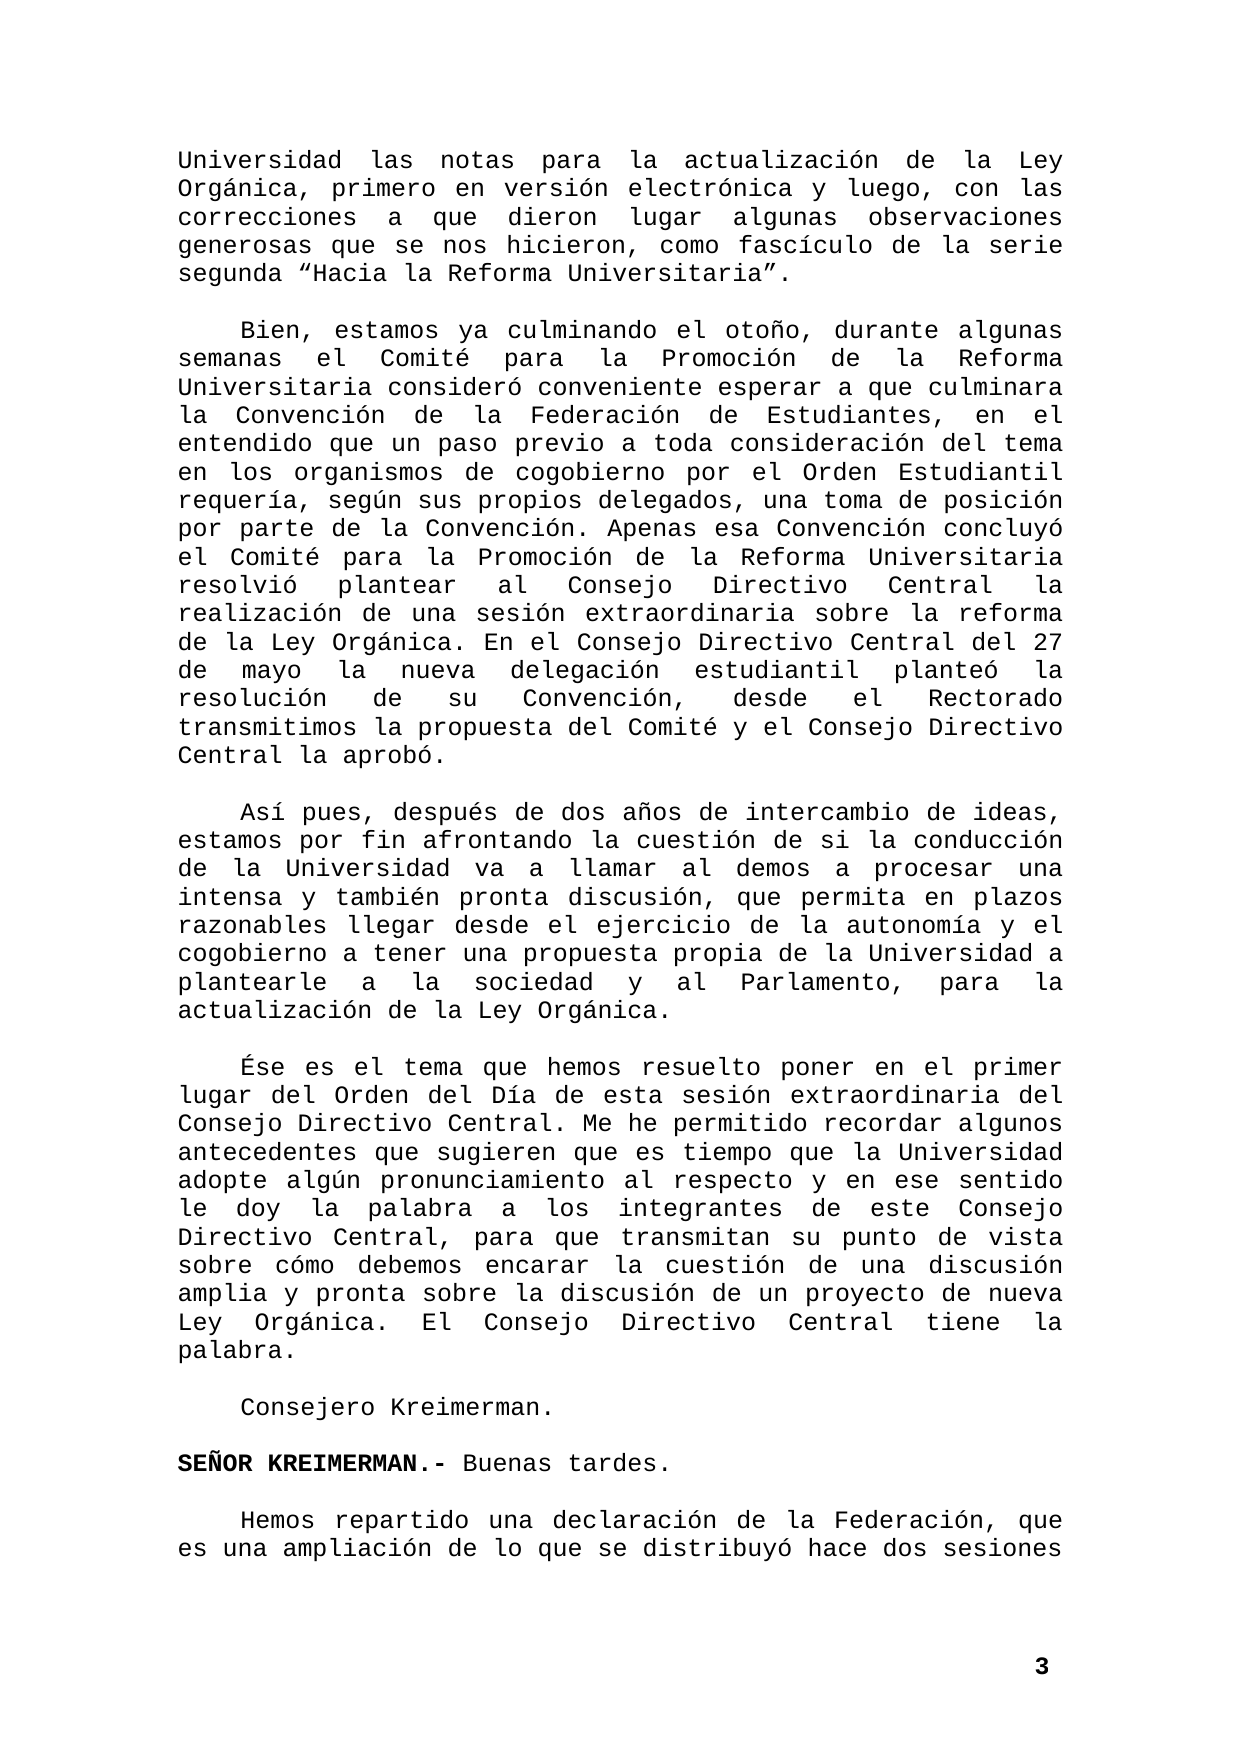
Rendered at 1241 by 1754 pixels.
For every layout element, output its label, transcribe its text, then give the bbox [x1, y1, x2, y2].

text Hemos repartido una declaración de la Federación, que es una ampliación de lo que se distribuyó hace dos sesiones [177, 1508, 1063, 1564]
text Así pues, después de dos años de intercambio de ideas, estamos por fin afrontando la cuestión de si la conducción de la Universidad va a llamar al demos a procesar una intensa y también pronta discusión, que permita en plazos razonables llegar desde el ejercicio de la autonomía y el cogobierno a tener una propuesta propia de la Universidad a plantearle a la sociedad y al Parlamento, para la actualización de la Ley Orgánica. [177, 799, 1063, 1026]
text SEÑOR KREIMERMAN.- Buenas tardes. [177, 1451, 1063, 1479]
text Universidad las notas para la actualización de la Ley Orgánica, primero en versión electrónica y luego, con las correcciones a que dieron lugar algunas observaciones generosas que se nos hicieron, como fascículo de la serie segunda “Hacia la Reforma Universitaria”. [177, 148, 1063, 289]
text Consejero Kreimerman. [177, 1394, 1063, 1423]
text Bien, estamos ya culminando el otoño, durante algunas semanas el Comité para la Promoción de la Reforma Universitaria consideró conveniente esperar a que culminara la Convención de la Federación de Estudiantes, en el entendido que un paso previo a toda consideración del tema en los organismos de cogobierno por el Orden Estudiantil requería, según sus propios delegados, una toma de posición por parte de la Convención. Apenas esa Convención concluyó el Comité para la Promoción de la Reforma Universitaria resolvió plantear al Consejo Directivo Central la realización de una sesión extraordinaria sobre la reforma de la Ley Orgánica. En el Consejo Directivo Central del 27 de mayo la nueva delegación estudiantil planteó la resolución de su Convención, desde el Rectorado transmitimos la propuesta del Comité y el Consejo Directivo Central la aprobó. [177, 318, 1063, 771]
text Ése es el tema que hemos resuelto poner en el primer lugar del Orden del Día de esta sesión extraordinaria del Consejo Directivo Central. Me he permitido recordar algunos antecedentes que sugieren que es tiempo que la Universidad adopte algún pronunciamiento al respecto y en ese sentido le doy la palabra a los integrantes de este Consejo Directivo Central, para que transmitan su punto de vista sobre cómo debemos encarar la cuestión de una discusión amplia y pronta sobre la discusión de un proyecto de nueva Ley Orgánica. El Consejo Directivo Central tiene la palabra. [177, 1054, 1063, 1366]
